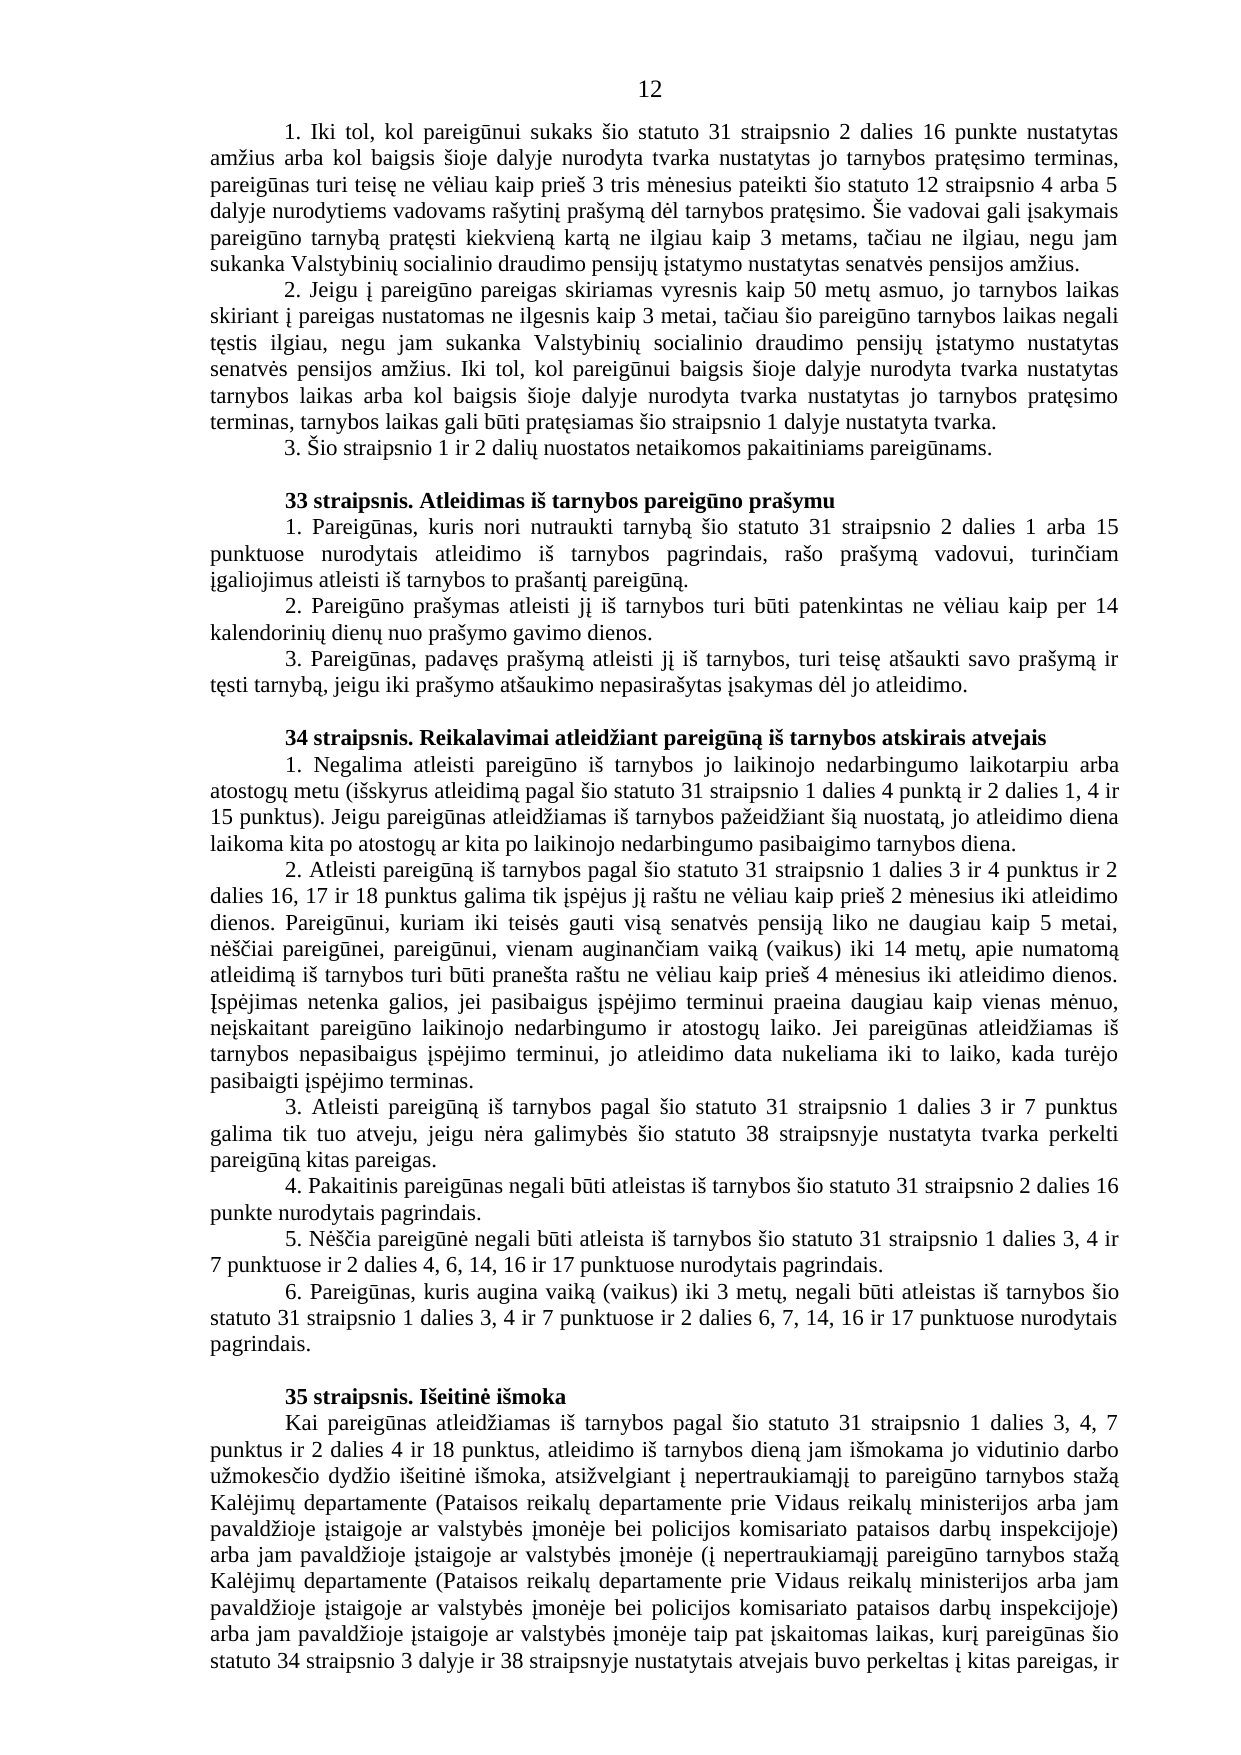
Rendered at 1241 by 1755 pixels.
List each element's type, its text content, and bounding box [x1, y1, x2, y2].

text 2. Jeigu į pareigūno pareigas skiriamas vyresnis kaip 50 metų asmuo, jo tarnybos laikas skiriant į pareigas nustatomas ne ilgesnis kaip 3 metai, tačiau šio pareigūno tarnybos laikas negali tęstis ilgiau, negu jam sukanka Valstybinių socialinio draudimo pensijų įstatymo nustatytas senatvės pensijos amžius. Iki tol, kol pareigūnui baigsis šioje dalyje nurodyta tvarka nustatytas tarnybos laikas arba kol baigsis šioje dalyje nurodyta tvarka nustatytas jo tarnybos pratęsimo terminas, tarnybos laikas gali būti pratęsiamas šio straipsnio 1 dalyje nustatyta tvarka. [210, 276, 1120, 434]
text 6. Pareigūnas, kuris augina vaiką (vaikus) iki 3 metų, negali būti atleistas iš tarnybos šio statuto 31 straipsnio 1 dalies 3, 4 ir 7 punktuose ir 2 dalies 6, 7, 14, 16 ir 17 punktuose nurodytais pagrindais. [210, 1278, 1120, 1357]
text 2. Pareigūno prašymas atleisti jį iš tarnybos turi būti patenkintas ne vėliau kaip per 14 kalendorinių dienų nuo prašymo gavimo dienos. [210, 592, 1120, 645]
text 2. Atleisti pareigūną iš tarnybos pagal šio statuto 31 straipsnio 1 dalies 3 ir 4 punktus ir 2 dalies 16, 17 ir 18 punktus galima tik įspėjus jį raštu ne vėliau kaip prieš 2 mėnesius iki atleidimo dienos. Pareigūnui, kuriam iki teisės gauti visą senatvės pensiją liko ne daugiau kaip 5 metai, nėščiai pareigūnei, pareigūnui, vienam auginančiam vaiką (vaikus) iki 14 metų, apie numatomą atleidimą iš tarnybos turi būti pranešta raštu ne vėliau kaip prieš 4 mėnesius iki atleidimo dienos. Įspėjimas netenka galios, jei pasibaigus įspėjimo terminui praeina daugiau kaip vienas mėnuo, neįskaitant pareigūno laikinojo nedarbingumo ir atostogų laiko. Jei pareigūnas atleidžiamas iš tarnybos nepasibaigus įspėjimo terminui, jo atleidimo data nukeliama iki to laiko, kada turėjo pasibaigti įspėjimo terminas. [210, 856, 1120, 1093]
text 35 straipsnis. Išeitinė išmoka [210, 1383, 1120, 1409]
text 1. Negalima atleisti pareigūno iš tarnybos jo laikinojo nedarbingumo laikotarpiu arba atostogų metu (išskyrus atleidimą pagal šio statuto 31 straipsnio 1 dalies 4 punktą ir 2 dalies 1, 4 ir 15 punktus). Jeigu pareigūnas atleidžiamas iš tarnybos pažeidžiant šią nuostatą, jo atleidimo diena laikoma kita po atostogų ar kita po laikinojo nedarbingumo pasibaigimo tarnybos diena. [210, 751, 1120, 856]
text 34 straipsnis. Reikalavimai atleidžiant pareigūną iš tarnybos atskirais atvejais [210, 724, 1120, 751]
text 33 straipsnis. Atleidimas iš tarnybos pareigūno prašymu [210, 487, 1120, 513]
text 1. Pareigūnas, kuris nori nutraukti tarnybą šio statuto 31 straipsnio 2 dalies 1 arba 15 punktuose nurodytais atleidimo iš tarnybos pagrindais, rašo prašymą vadovui, turinčiam įgaliojimus atleisti iš tarnybos to prašantį pareigūną. [210, 513, 1120, 592]
text 4. Pakaitinis pareigūnas negali būti atleistas iš tarnybos šio statuto 31 straipsnio 2 dalies 16 punkte nurodytais pagrindais. [210, 1172, 1120, 1225]
text Kai pareigūnas atleidžiamas iš tarnybos pagal šio statuto 31 straipsnio 1 dalies 3, 4, 7 punktus ir 2 dalies 4 ir 18 punktus, atleidimo iš tarnybos dieną jam išmokama jo vidutinio darbo užmokesčio dydžio išeitinė išmoka, atsižvelgiant į nepertraukiamąjį to pareigūno tarnybos stažą Kalėjimų departamente (Pataisos reikalų departamente prie Vidaus reikalų ministerijos arba jam pavaldžioje įstaigoje ar valstybės įmonėje bei policijos komisariato pataisos darbų inspekcijoje) arba jam pavaldžioje įstaigoje ar valstybės įmonėje (į nepertraukiamąjį pareigūno tarnybos stažą Kalėjimų departamente (Pataisos reikalų departamente prie Vidaus reikalų ministerijos arba jam pavaldžioje įstaigoje ar valstybės įmonėje bei policijos komisariato pataisos darbų inspekcijoje) arba jam pavaldžioje įstaigoje ar valstybės įmonėje taip pat įskaitomas laikas, kurį pareigūnas šio statuto 34 straipsnio 3 dalyje ir 38 straipsnyje nustatytais atvejais buvo perkeltas į kitas pareigas, ir [210, 1409, 1120, 1673]
text 3. Atleisti pareigūną iš tarnybos pagal šio statuto 31 straipsnio 1 dalies 3 ir 7 punktus galima tik tuo atveju, jeigu nėra galimybės šio statuto 38 straipsnyje nustatyta tvarka perkelti pareigūną kitas pareigas. [210, 1093, 1120, 1172]
text 3. Šio straipsnio 1 ir 2 dalių nuostatos netaikomos pakaitiniams pareigūnams. [210, 434, 1120, 461]
text 3. Pareigūnas, padavęs prašymą atleisti jį iš tarnybos, turi teisę atšaukti savo prašymą ir tęsti tarnybą, jeigu iki prašymo atšaukimo nepasirašytas įsakymas dėl jo atleidimo. [210, 645, 1120, 698]
text 1. Iki tol, kol pareigūnui sukaks šio statuto 31 straipsnio 2 dalies 16 punkte nustatytas amžius arba kol baigsis šioje dalyje nurodyta tvarka nustatytas jo tarnybos pratęsimo terminas, pareigūnas turi teisę ne vėliau kaip prieš 3 tris mėnesius pateikti šio statuto 12 straipsnio 4 arba 5 dalyje nurodytiems vadovams rašytinį prašymą dėl tarnybos pratęsimo. Šie vadovai gali įsakymais pareigūno tarnybą pratęsti kiekvieną kartą ne ilgiau kaip 3 metams, tačiau ne ilgiau, negu jam sukanka Valstybinių socialinio draudimo pensijų įstatymo nustatytas senatvės pensijos amžius. [210, 118, 1120, 276]
text 5. Nėščia pareigūnė negali būti atleista iš tarnybos šio statuto 31 straipsnio 1 dalies 3, 4 ir 7 punktuose ir 2 dalies 4, 6, 14, 16 ir 17 punktuose nurodytais pagrindais. [210, 1225, 1120, 1278]
